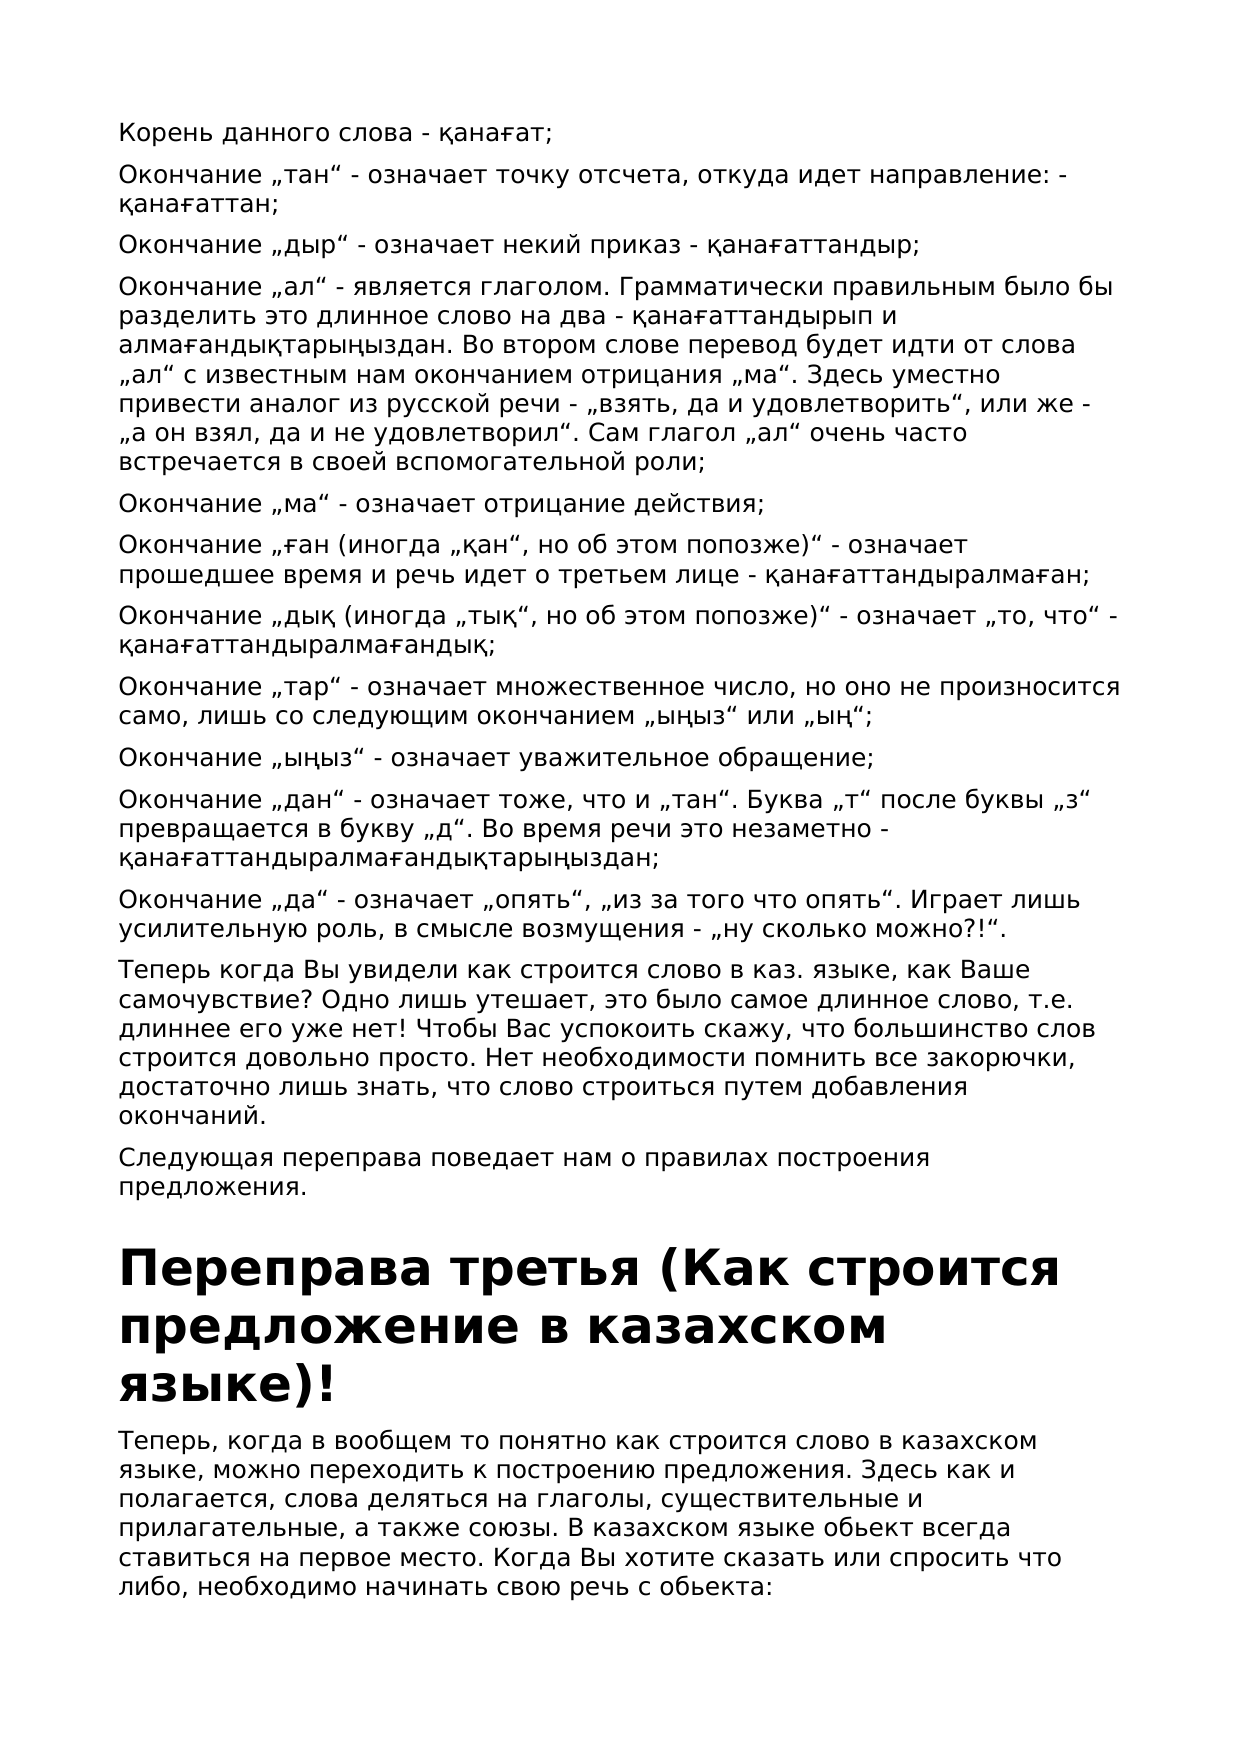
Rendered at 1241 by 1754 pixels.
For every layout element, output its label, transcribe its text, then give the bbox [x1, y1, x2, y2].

text Окончание „ған (иногда „қан“, но об этом попозже)“ - означает прошедшее время и речь идет о третьем лице - қанағаттандыралмаған; [118, 531, 1122, 589]
text Окончание „да“ - означает „опять“, „из за того что опять“. Играет лишь усилительную роль, в смысле возмущения - „ну сколько можно?!“. [118, 885, 1122, 943]
subtitle Переправа третья (Как строится предложение в казахском языке)! [118, 1239, 1122, 1414]
text Окончание „ал“ - является глаголом. Грамматически правильным было бы разделить это длинное слово на два - қанағаттандырып и алмағандықтарыңыздан. Во втором слове перевод будет идти от слова „ал“ с известным нам окончанием отрицания „ма“. Здесь уместно привести аналог из русской речи - „взять, да и удовлетворить“, или же - „а он взял, да и не удовлетворил“. Сам глагол „ал“ очень часто встречается в своей вспомогательной роли; [118, 272, 1122, 476]
text Теперь, когда в вообщем то понятно как строится слово в казахском языке, можно переходить к построению предложения. Здесь как и полагается, слова деляться на глаголы, существительные и прилагательные, а также союзы. В казахском языке обьект всегда ставиться на первое место. Когда Вы хотите сказать или спросить что либо, необходимо начинать свою речь с обьекта: [118, 1426, 1122, 1601]
text Следующая переправа поведает нам о правилах построения предложения. [118, 1143, 1122, 1201]
text Окончание „ыңыз“ - означает уважительное обращение; [118, 743, 1122, 772]
text Корень данного слова - қанағат; [118, 118, 1122, 147]
text Окончание „дық (иногда „тық“, но об этом попозже)“ - означает „то, что“ - қанағаттандыралмағандық; [118, 601, 1122, 660]
text Окончание „тар“ - означает множественное число, но оно не произносится само, лишь со следующим окончанием „ыңыз“ или „ың“; [118, 672, 1122, 731]
text Окончание „дан“ - означает тоже, что и „тан“. Буква „т“ после буквы „з“ превращается в букву „д“. Во время речи это незаметно - қанағаттандыралмағандықтарыңыздан; [118, 785, 1122, 872]
text Теперь когда Вы увидели как строится слово в каз. языке, как Ваше самочувствие? Одно лишь утешает, это было самое длинное слово, т.е. длиннее его уже нет! Чтобы Вас успокоить скажу, что большинство слов строится довольно просто. Нет необходимости помнить все закорючки, достаточно лишь знать, что слово строиться путем добавления окончаний. [118, 956, 1122, 1131]
text Окончание „тан“ - означает точку отсчета, откуда идет направление: - қанағаттан; [118, 160, 1122, 218]
text Окончание „ма“ - означает отрицание действия; [118, 489, 1122, 518]
text Окончание „дыр“ - означает некий приказ - қанағаттандыр; [118, 231, 1122, 260]
